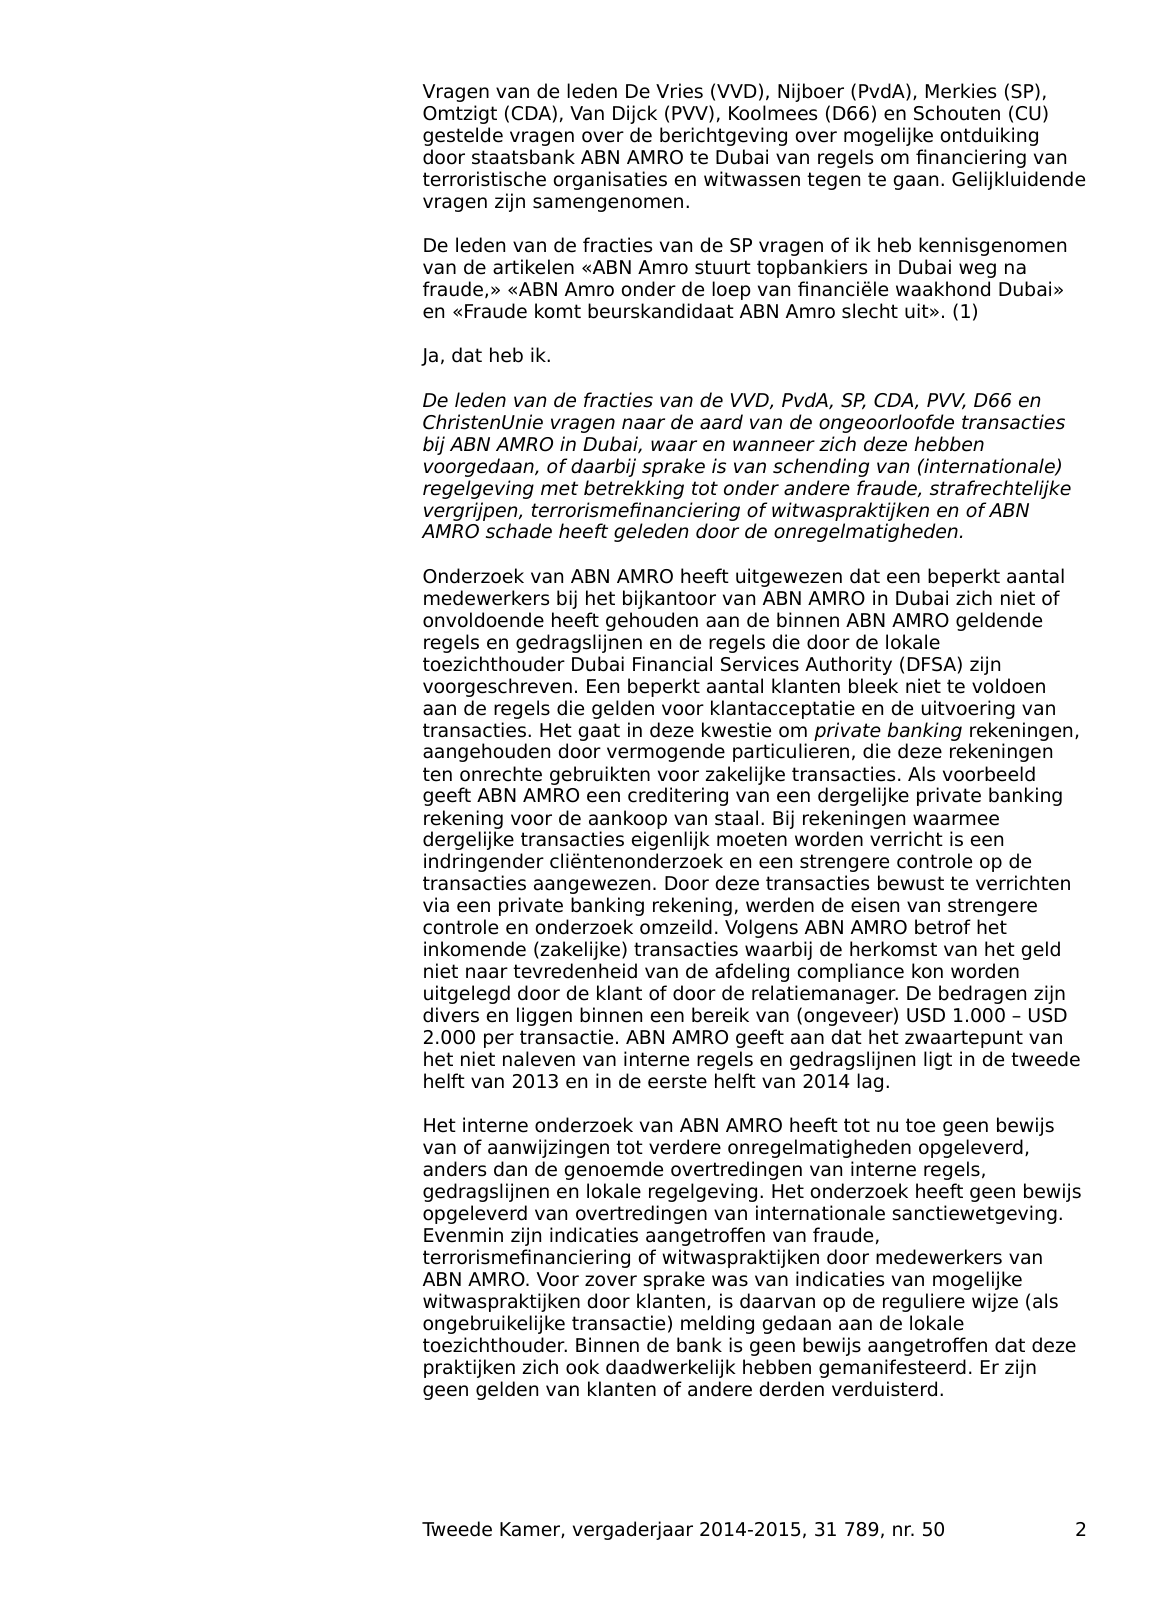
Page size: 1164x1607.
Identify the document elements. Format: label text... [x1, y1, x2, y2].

text Onderzoek van ABN AMRO heeft uitgewezen dat een beperkt aantal medewerkers bij het bijkantoor van ABN AMRO in Dubai zich niet of onvoldoende heeft gehouden aan de binnen ABN AMRO geldende regels en gedragslijnen en de regels die door de lokale toezichthouder Dubai Financial Services Authority (DFSA) zijn voorgeschreven. Een beperkt aantal klanten bleek niet te voldoen aan de regels die gelden voor klantacceptatie en de uitvoering van transacties. Het gaat in deze kwestie om private banking rekeningen, aangehouden door vermogende particulieren, die deze rekeningen ten onrechte gebruikten voor zakelijke transacties. Als voorbeeld geeft ABN AMRO een creditering van een dergelijke private banking rekening voor de aankoop van staal. Bij rekeningen waarmee dergelijke transacties eigenlijk moeten worden verricht is een indringender cliëntenonderzoek en een strengere controle op de transacties aangewezen. Door deze transacties bewust te verrichten via een private banking rekening, werden de eisen van strengere controle en onderzoek omzeild. Volgens ABN AMRO betrof het inkomende (zakelijke) transacties waarbij de herkomst van het geld niet naar tevredenheid van de afdeling compliance kon worden uitgelegd door de klant of door de relatiemanager. De bedragen zijn divers en liggen binnen een bereik van (ongeveer) USD 1.000 – USD 2.000 per transactie. ABN AMRO geeft aan dat het zwaartepunt van het niet naleven van interne regels en gedragslijnen ligt in de tweede helft van 2013 en in de eerste helft van 2014 lag. [422, 566, 1087, 1093]
text De leden van de fracties van de VVD, PvdA, SP, CDA, PVV, D66 en ChristenUnie vragen naar de aard van de ongeoorloofde transacties bij ABN AMRO in Dubai, waar en wanneer zich deze hebben voorgedaan, of daarbij sprake is van schending van (internationale) regelgeving met betrekking tot onder andere fraude, strafrechtelijke vergrijpen, terrorismefinanciering of witwaspraktijken en of ABN AMRO schade heeft geleden door de onregelmatigheden. [422, 389, 1087, 543]
text Ja, dat heb ik. [422, 345, 1087, 367]
text Het interne onderzoek van ABN AMRO heeft tot nu toe geen bewijs van of aanwijzingen tot verdere onregelmatigheden opgeleverd, anders dan de genoemde overtredingen van interne regels, gedragslijnen en lokale regelgeving. Het onderzoek heeft geen bewijs opgeleverd van overtredingen van internationale sanctiewetgeving. Evenmin zijn indicaties aangetroffen van fraude, terrorismefinanciering of witwaspraktijken door medewerkers van ABN AMRO. Voor zover sprake was van indicaties van mogelijke witwaspraktijken door klanten, is daarvan op de reguliere wijze (als ongebruikelijke transactie) melding gedaan aan de lokale toezichthouder. Binnen de bank is geen bewijs aangetroffen dat deze praktijken zich ook daadwerkelijk hebben gemanifesteerd. Er zijn geen gelden van klanten of andere derden verduisterd. [422, 1115, 1087, 1401]
text Vragen van de leden De Vries (VVD), Nijboer (PvdA), Merkies (SP), Omtzigt (CDA), Van Dijck (PVV), Koolmees (D66) en Schouten (CU) gestelde vragen over de berichtgeving over mogelijke ontduiking door staatsbank ABN AMRO te Dubai van regels om financiering van terroristische organisaties en witwassen tegen te gaan. Gelijkluidende vragen zijn samengenomen. [422, 81, 1087, 213]
text De leden van de fracties van de SP vragen of ik heb kennisgenomen van de artikelen «ABN Amro stuurt topbankiers in Dubai weg na fraude,» «ABN Amro onder de loep van financiële waakhond Dubai» en «Fraude komt beurskandidaat ABN Amro slecht uit». (1) [422, 235, 1087, 323]
